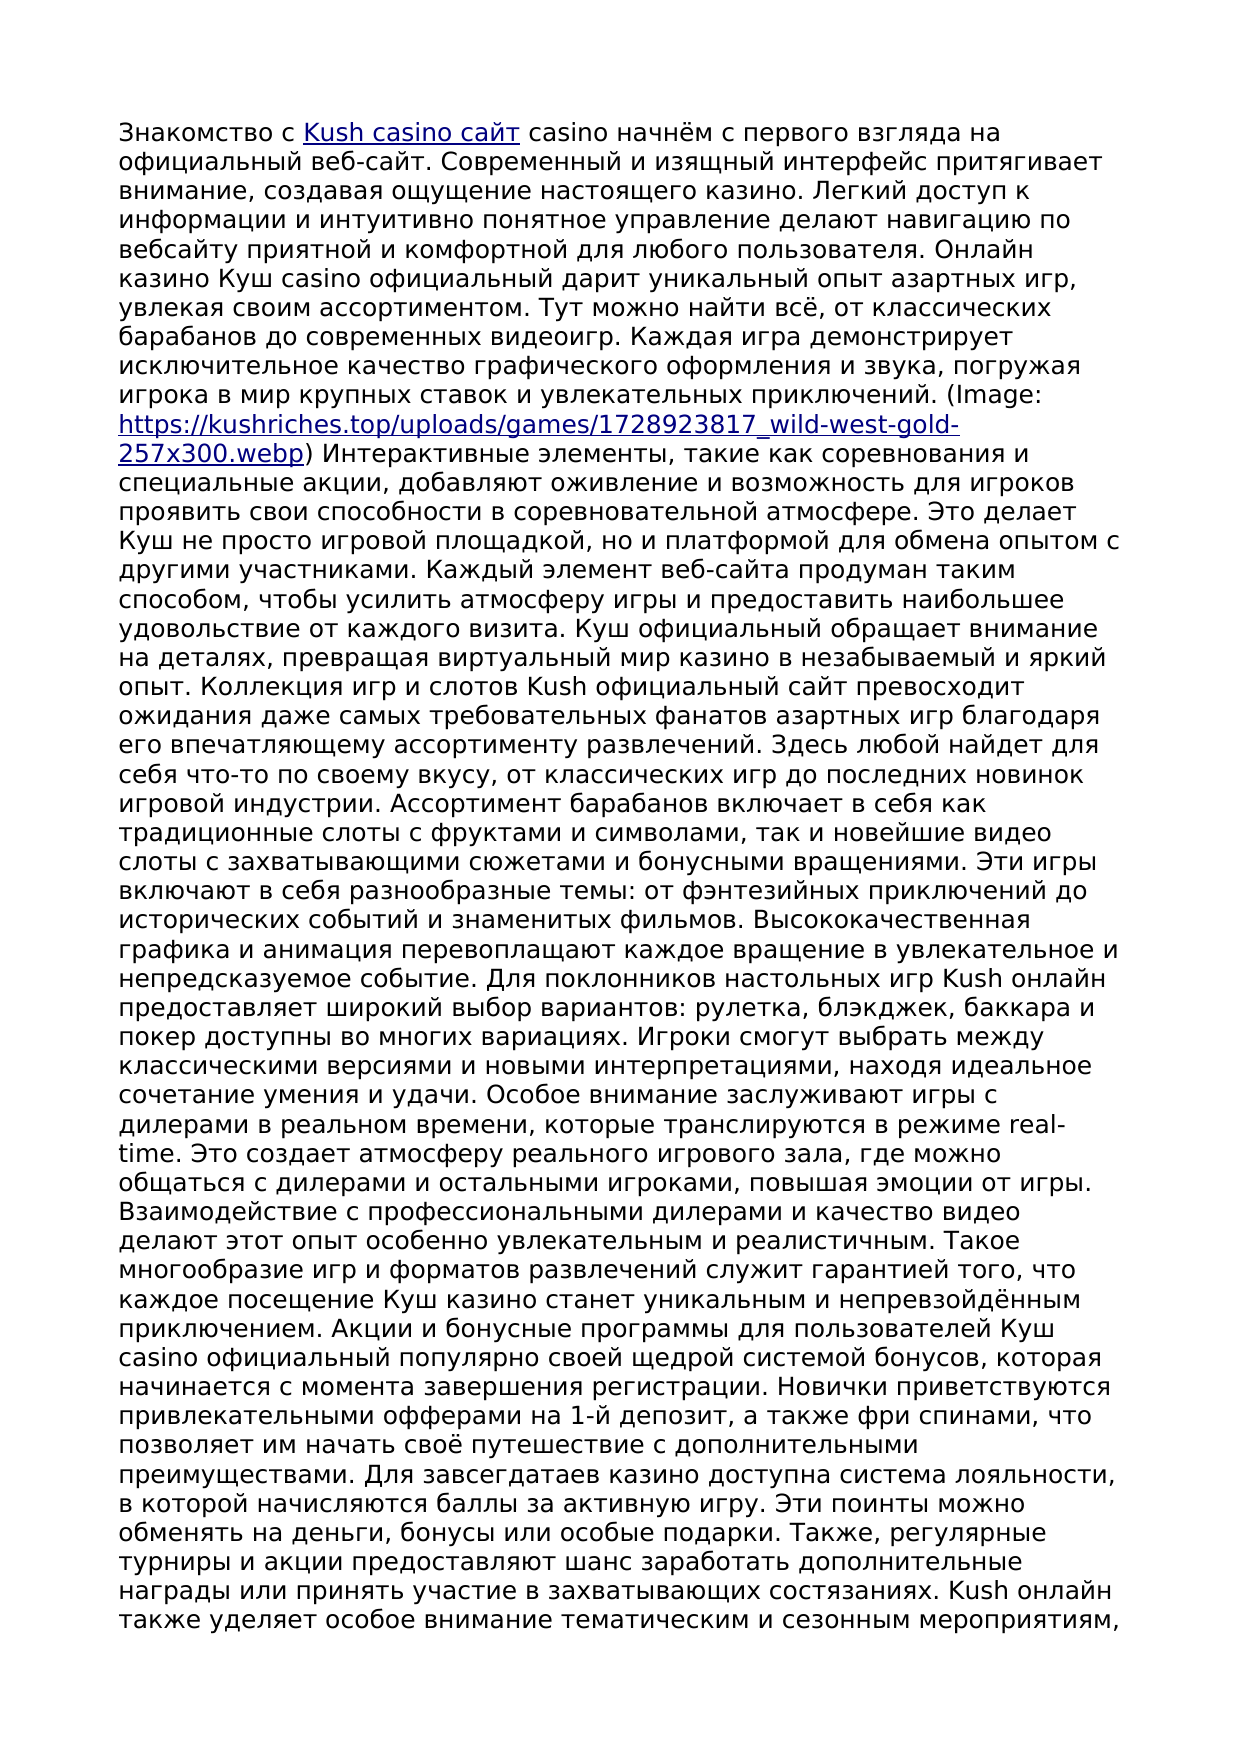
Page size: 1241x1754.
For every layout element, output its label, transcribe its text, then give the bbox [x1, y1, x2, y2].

text Знакомство с Kush casino сайт casino начнём с первого взгляда на официальный веб-сайт. Современный и изящный интерфейс притягивает внимание, создавая ощущение настоящего казино. Легкий доступ к информации и интуитивно понятное управление делают навигацию по вебсайту приятной и комфортной для любого пользователя. Онлайн казино Куш casino официальный дарит уникальный опыт азартных игр, увлекая своим ассортиментом. Тут можно найти всё, от классических барабанов до современных видеоигр. Каждая игра демонстрирует исключительное качество графического оформления и звука, погружая игрока в мир крупных ставок и увлекательных приключений. (Image: https://kushriches.top/uploads/games/1728923817_wild-west-gold-257x300.webp) Интерактивные элементы, такие как соревнования и специальные акции, добавляют оживление и возможность для игроков проявить свои способности в соревновательной атмосфере. Это делает Куш не просто игровой площадкой, но и платформой для обмена опытом с другими участниками. Каждый элемент веб-сайта продуман таким способом, чтобы усилить атмосферу игры и предоставить наибольшее удовольствие от каждого визита. Куш официальный обращает внимание на деталях, превращая виртуальный мир казино в незабываемый и яркий опыт. Коллекция игр и слотов Kush официальный сайт превосходит ожидания даже самых требовательных фанатов азартных игр благодаря его впечатляющему ассортименту развлечений. Здесь любой найдет для себя что-то по своему вкусу, от классических игр до последних новинок игровой индустрии. Ассортимент барабанов включает в себя как традиционные слоты с фруктами и символами, так и новейшие видео слоты с захватывающими сюжетами и бонусными вращениями. Эти игры включают в себя разнообразные темы: от фэнтезийных приключений до исторических событий и знаменитых фильмов. Высококачественная графика и анимация перевоплащают каждое вращение в увлекательное и непредсказуемое событие. Для поклонников настольных игр Kush онлайн предоставляет широкий выбор вариантов: рулетка, блэкджек, баккара и покер доступны во многих вариациях. Игроки смогут выбрать между классическими версиями и новыми интерпретациями, находя идеальное сочетание умения и удачи. Особое внимание заслуживают игры с дилерами в реальном времени, которые транслируются в режиме real-time. Это создает атмосферу реального игрового зала, где можно общаться с дилерами и остальными игроками, повышая эмоции от игры. Взаимодействие с профессиональными дилерами и качество видео делают этот опыт особенно увлекательным и реалистичным. Такое многообразие игр и форматов развлечений служит гарантией того, что каждое посещение Куш казино станет уникальным и непревзойдённым приключением. Акции и бонусные программы для пользователей Куш casino официальный популярно своей щедрой системой бонусов, которая начинается с момента завершения регистрации. Новички приветствуются привлекательными офферами на 1-й депозит, а также фри спинами, что позволяет им начать своё путешествие с дополнительными преимуществами. Для завсегдатаев казино доступна система лояльности, в которой начисляются баллы за активную игру. Эти поинты можно обменять на деньги, бонусы или особые подарки. Также, регулярные турниры и акции предоставляют шанс заработать дополнительные награды или принять участие в захватывающих состязаниях. Kush онлайн также уделяет особое внимание тематическим и сезонным мероприятиям, [118, 118, 1122, 1635]
